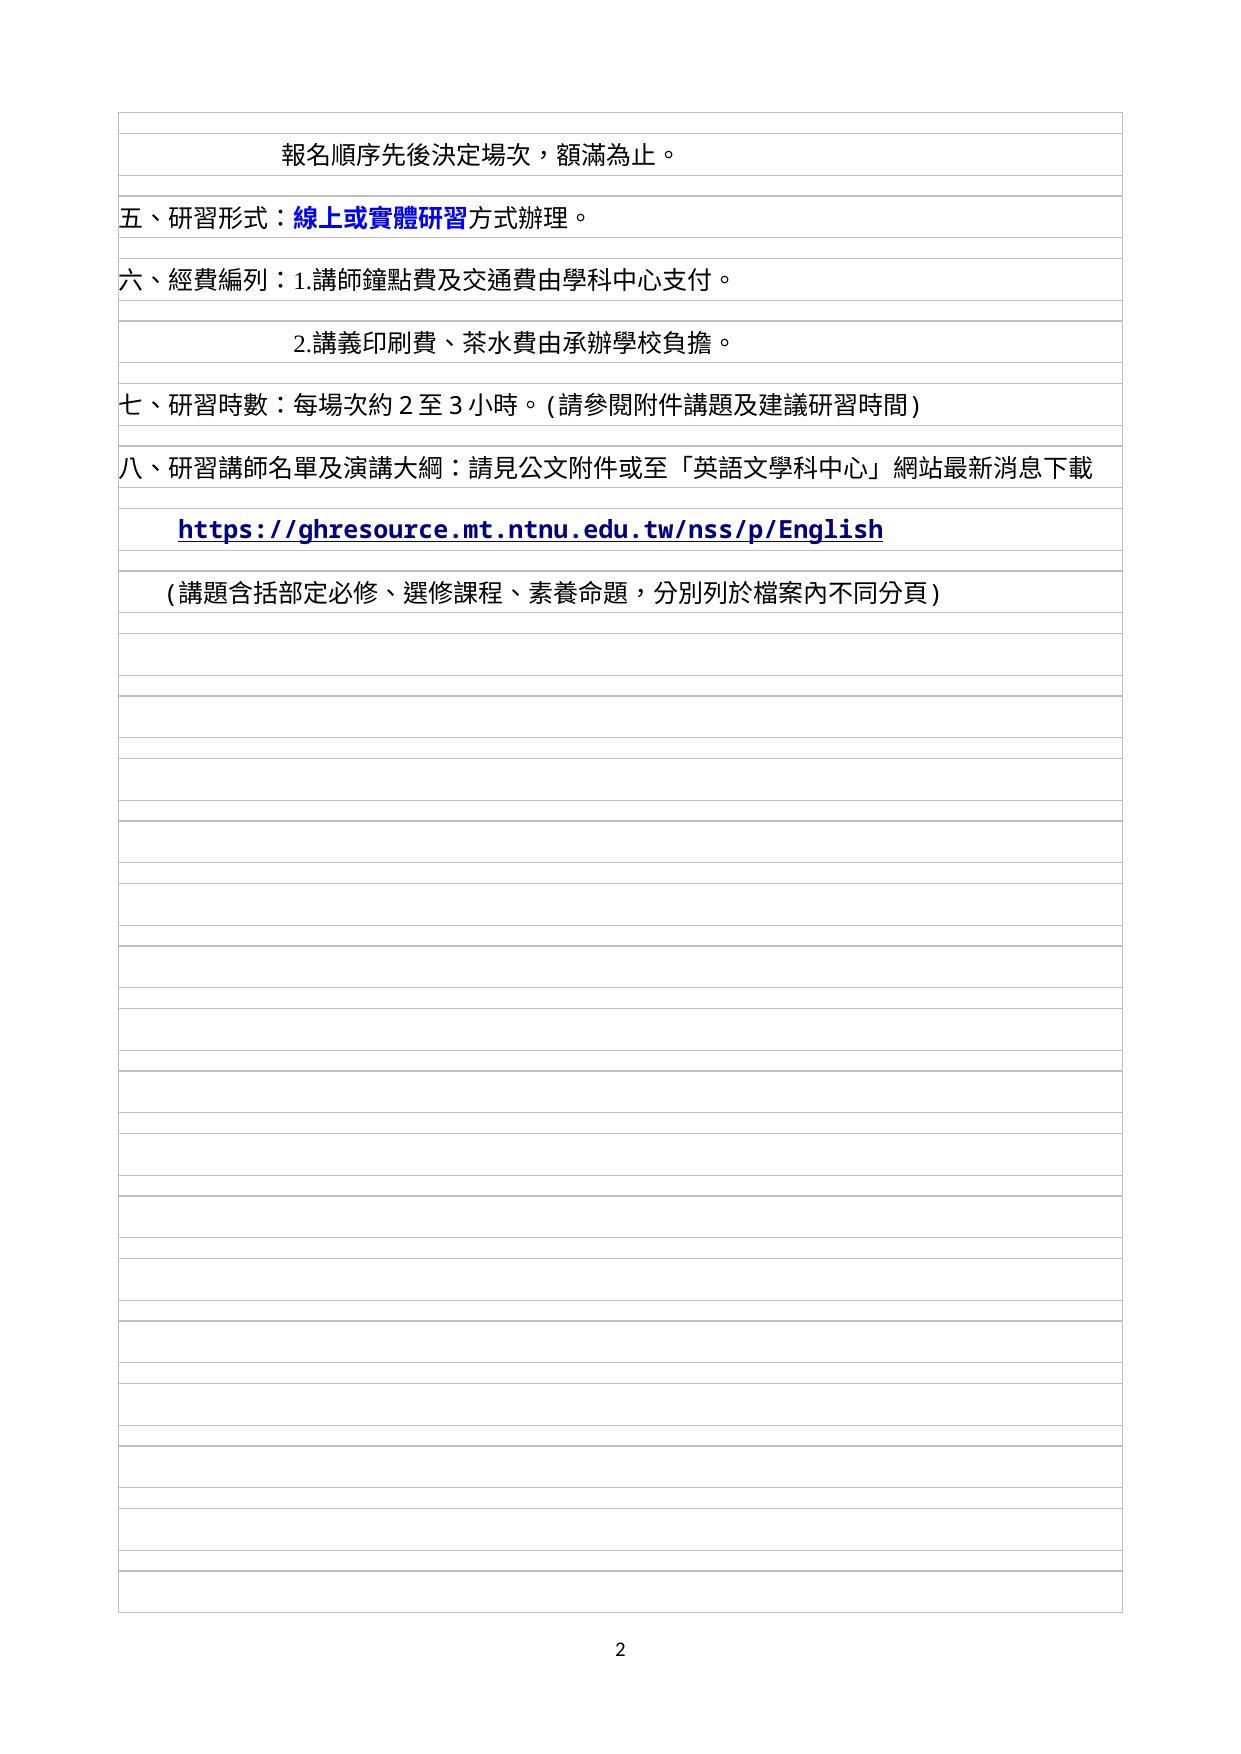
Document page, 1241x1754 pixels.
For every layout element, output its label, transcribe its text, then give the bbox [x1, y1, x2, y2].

text [119, 301, 1122, 320]
text 七、研習時數：每場次約2至3小時。(請參閱附件講題及建議研習時間) [119, 384, 1122, 425]
text [119, 238, 1122, 258]
text 八、研習講師名單及演講大綱：請見公文附件或至「英語文學科中心」網站最新消息下載 [119, 447, 1122, 487]
text [119, 426, 1122, 445]
text 報名順序先後決定場次，額滿為止。 [119, 134, 1122, 175]
text [119, 551, 1122, 570]
text (講題含括部定必修、選修課程、素養命題，分別列於檔案內不同分頁) [119, 572, 1122, 612]
text [119, 488, 1122, 508]
text https://ghresource.mt.ntnu.edu.tw/nss/p/English [119, 509, 1122, 550]
text [119, 363, 1122, 383]
text [119, 113, 1122, 133]
text 六、經費編列：1.講師鐘點費及交通費由學科中心支付。 [119, 259, 1122, 300]
text [119, 176, 1122, 195]
text 五、研習形式：線上或實體研習方式辦理。 [119, 197, 1122, 237]
text 2.講義印刷費、茶水費由承辦學校負擔。 [119, 322, 1122, 362]
